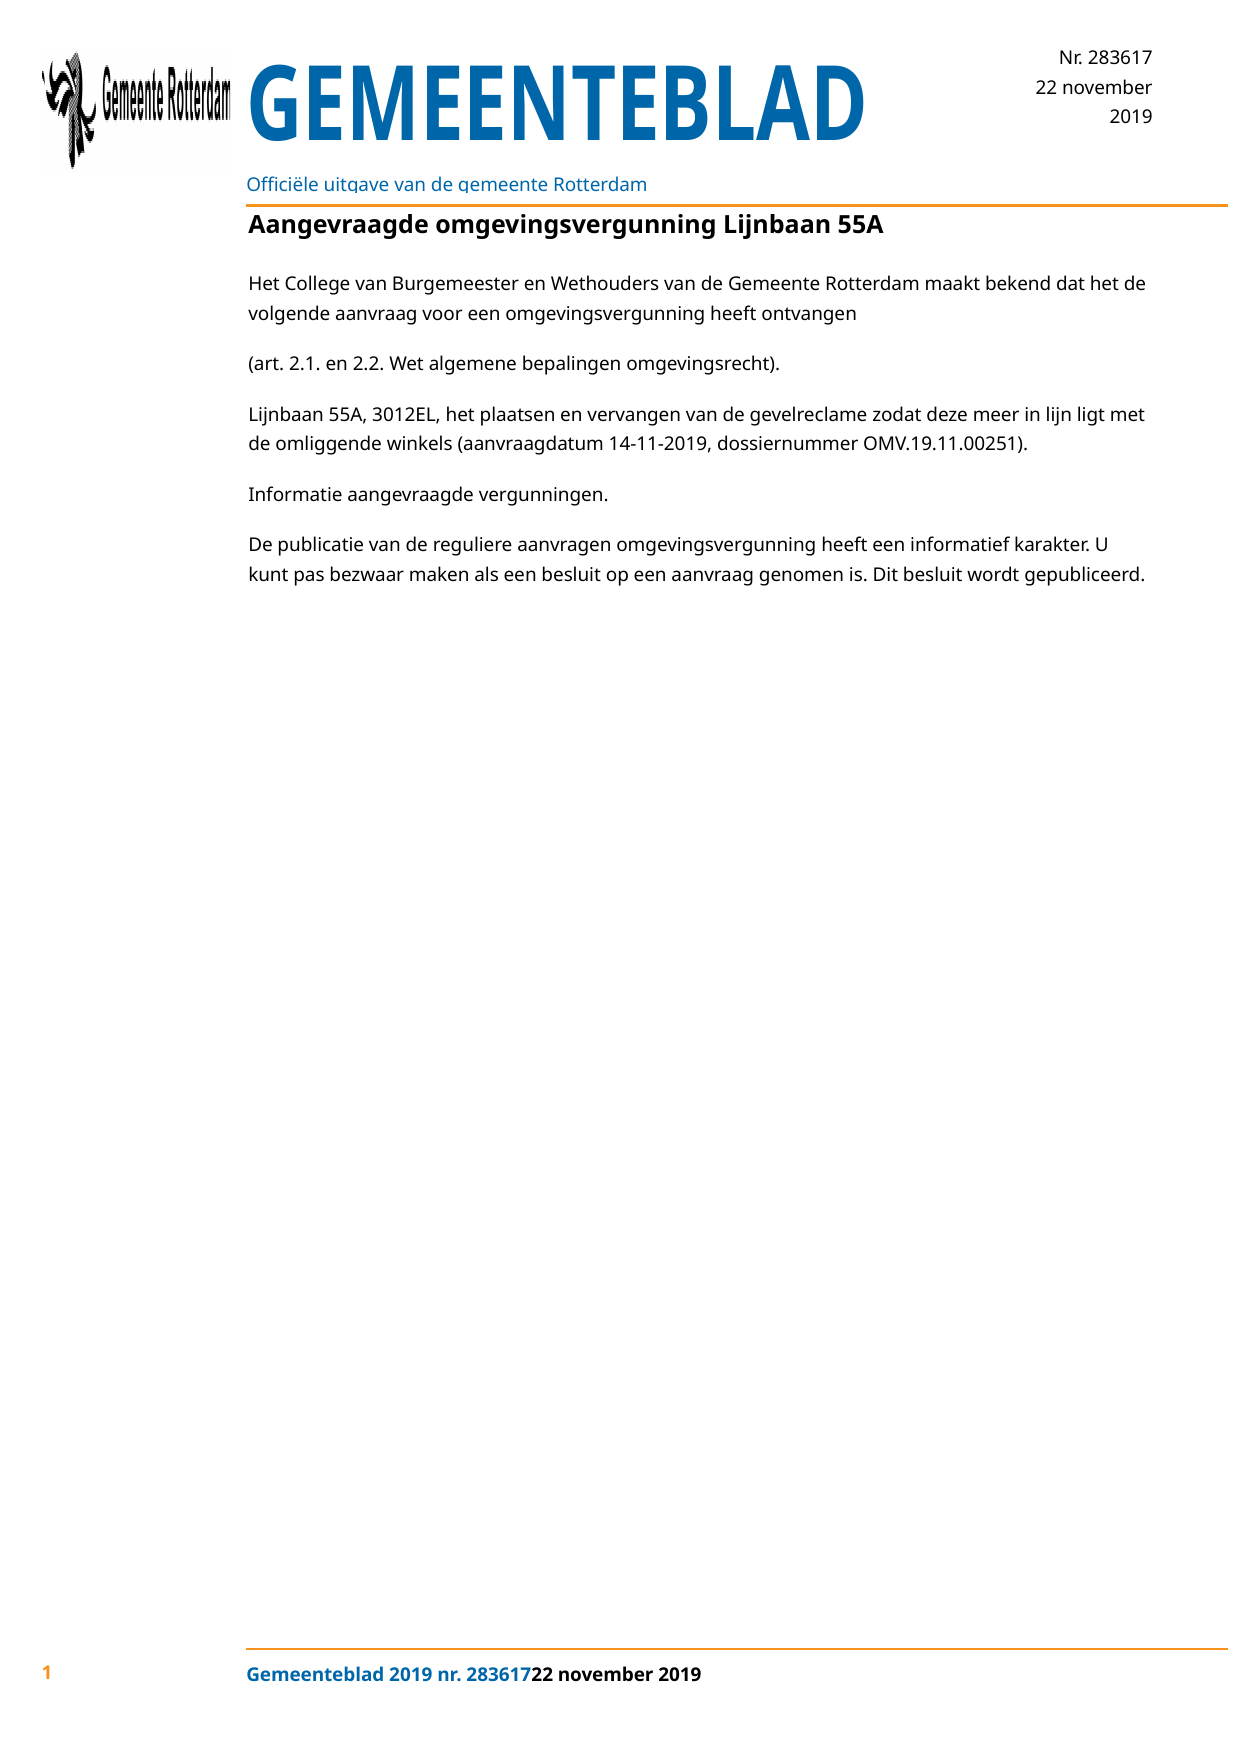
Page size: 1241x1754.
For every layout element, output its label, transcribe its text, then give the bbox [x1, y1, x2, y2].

text Het College van Burgemeester en Wethouders van de Gemeente Rotterdam maakt bekend dat het de volgende aanvraag voor een omgevingsvergunning heeft ontvangen [248, 270, 1152, 326]
text Aangevraagde omgevingsvergunning Lijnbaan 55A [248, 207, 1152, 241]
text De publicatie van de reguliere aanvragen omgevingsvergunning heeft een informatief karakter. U kunt pas bezwaar maken als een besluit op een aanvraag genomen is. Dit besluit wordt gepubliceerd. [248, 531, 1152, 586]
text Informatie aangevraagde vergunningen. [248, 481, 1152, 506]
text Lijnbaan 55A, 3012EL, het plaatsen en vervangen van de gevelreclame zodat deze meer in lijn ligt met de omliggende winkels (aanvraagdatum 14-11-2019, dossiernummer OMV.19.11.00251). [248, 401, 1152, 456]
picture [41, 47, 231, 172]
text (art. 2.1. en 2.2. Wet algemene bepalingen omgevingsrecht). [248, 350, 1152, 376]
